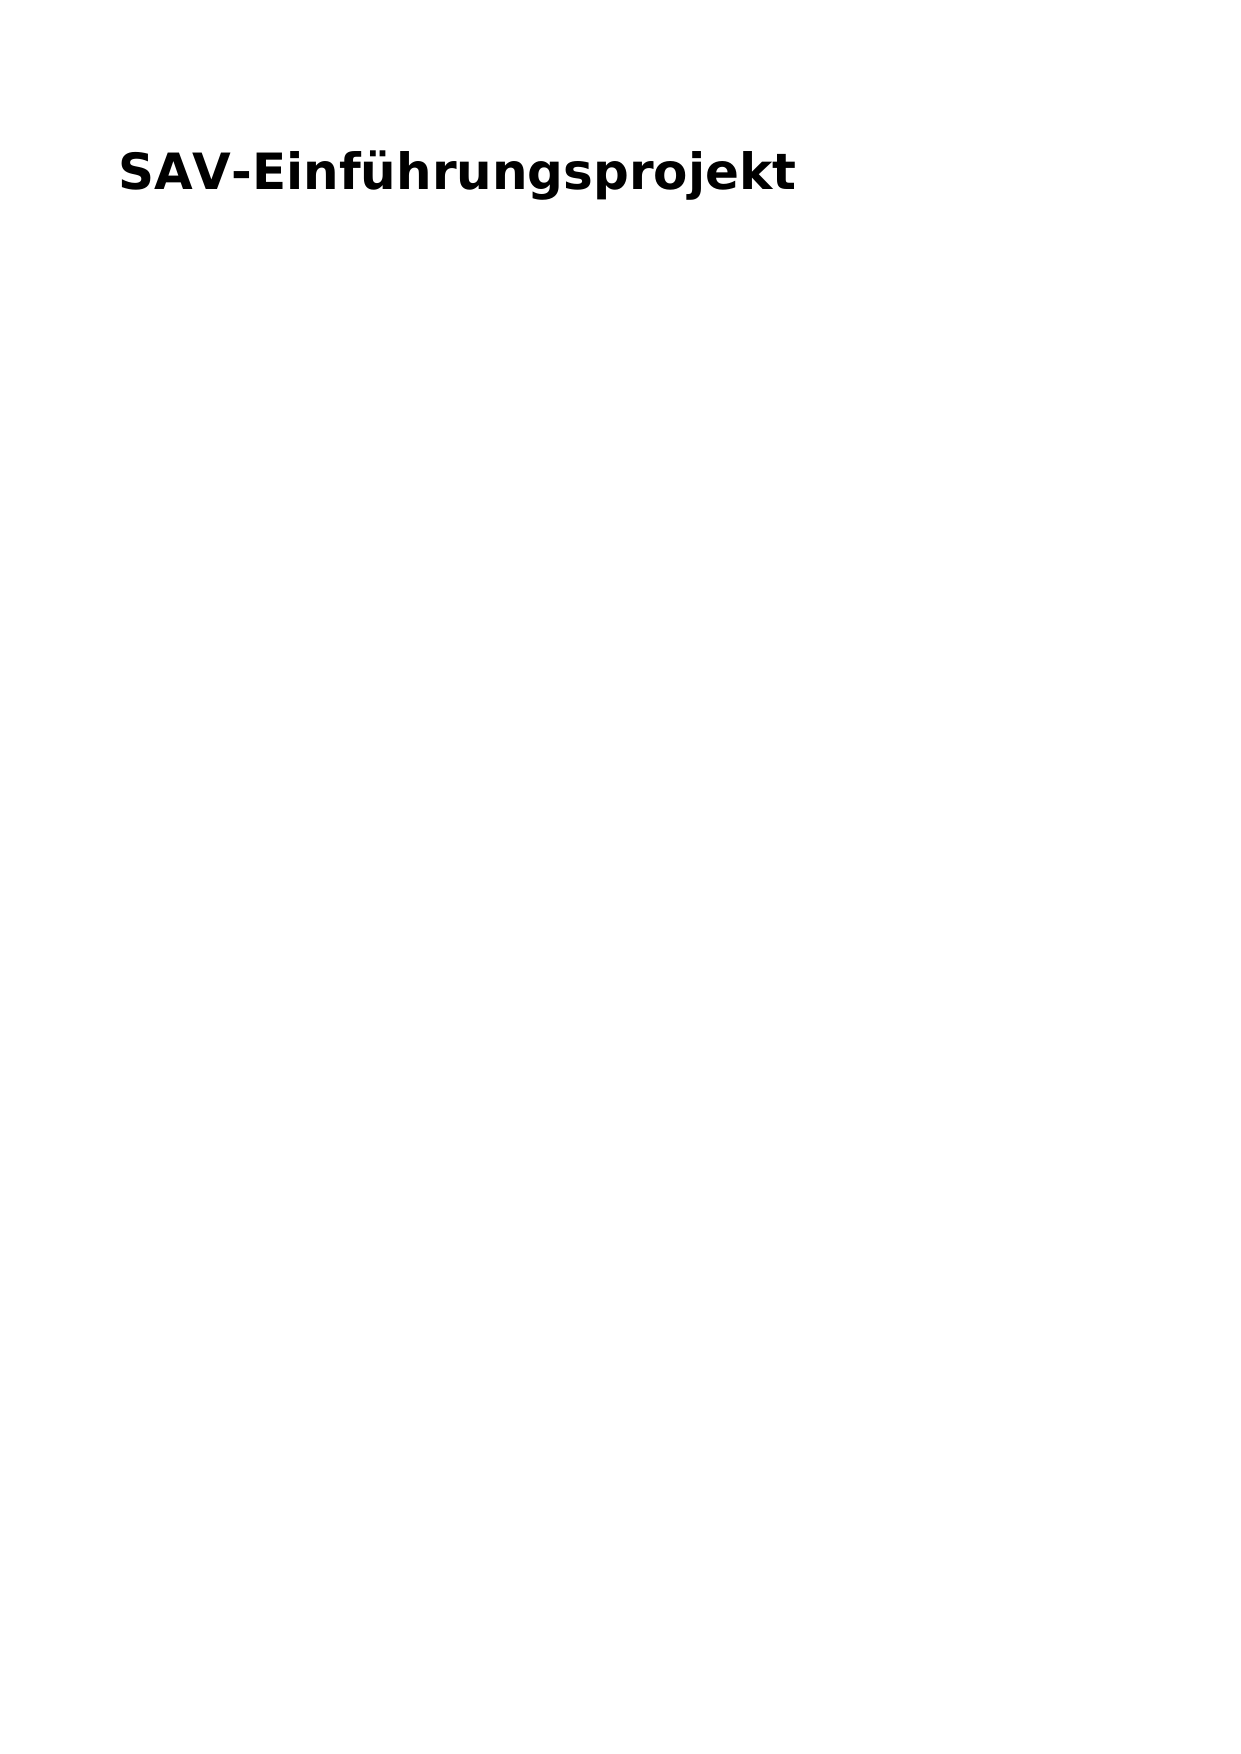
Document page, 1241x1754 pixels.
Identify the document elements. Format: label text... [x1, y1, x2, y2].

subtitle SAV-Einführungsprojekt [118, 143, 1122, 201]
